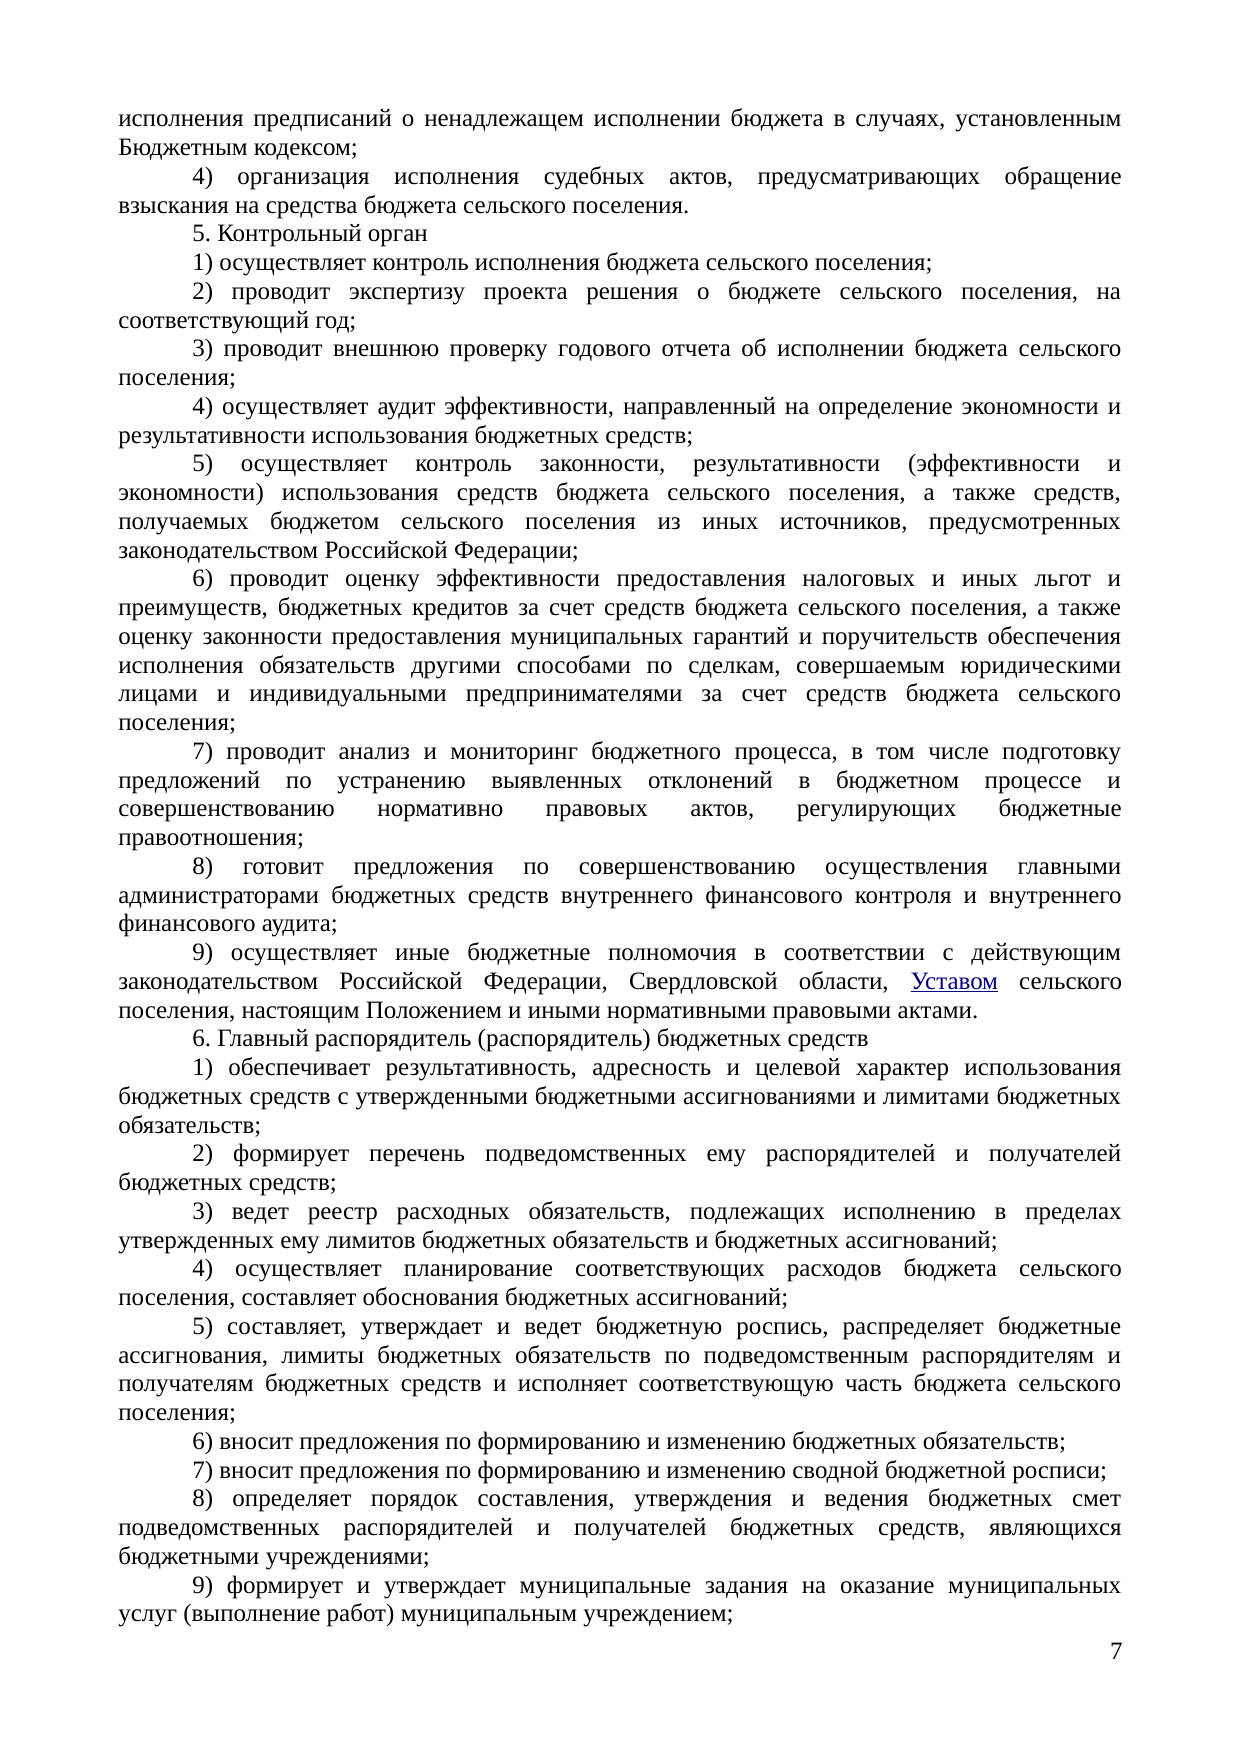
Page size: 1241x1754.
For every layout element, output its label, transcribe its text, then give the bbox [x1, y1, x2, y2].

text 1) обеспечивает результативность, адресность и целевой характер использования бюджетных средств с утвержденными бюджетными ассигнованиями и лимитами бюджетных обязательств; [118, 1052, 1122, 1138]
text 9) формирует и утверждает муниципальные задания на оказание муниципальных услуг (выполнение работ) муниципальным учреждением; [118, 1570, 1122, 1627]
text 6) проводит оценку эффективности предоставления налоговых и иных льгот и преимуществ, бюджетных кредитов за счет средств бюджета сельского поселения, а также оценку законности предоставления муниципальных гарантий и поручительств обеспечения исполнения обязательств другими способами по сделкам, совершаемым юридическими лицами и индивидуальными предпринимателями за счет средств бюджета сельского поселения; [118, 563, 1122, 736]
text 3) ведет реестр расходных обязательств, подлежащих исполнению в пределах утвержденных ему лимитов бюджетных обязательств и бюджетных ассигнований; [118, 1196, 1122, 1253]
text 3) проводит внешнюю проверку годового отчета об исполнении бюджета сельского поселения; [118, 333, 1122, 391]
text 1) осуществляет контроль исполнения бюджета сельского поселения; [118, 247, 1122, 276]
text 4) осуществляет аудит эффективности, направленный на определение экономности и результативности использования бюджетных средств; [118, 391, 1122, 448]
text 4) осуществляет планирование соответствующих расходов бюджета сельского поселения, составляет обоснования бюджетных ассигнований; [118, 1253, 1122, 1311]
text 8) готовит предложения по совершенствованию осуществления главными администраторами бюджетных средств внутреннего финансового контроля и внутреннего финансового аудита; [118, 851, 1122, 937]
text 4) организация исполнения судебных актов, предусматривающих обращение взыскания на средства бюджета сельского поселения. [118, 161, 1122, 218]
text 7) проводит анализ и мониторинг бюджетного процесса, в том числе подготовку предложений по устранению выявленных отклонений в бюджетном процессе и совершенствованию нормативно правовых актов, регулирующих бюджетные правоотношения; [118, 736, 1122, 851]
text 5. Контрольный орган [118, 218, 1122, 247]
text 8) определяет порядок составления, утверждения и ведения бюджетных смет подведомственных распорядителей и получателей бюджетных средств, являющихся бюджетными учреждениями; [118, 1483, 1122, 1570]
text 2) формирует перечень подведомственных ему распорядителей и получателей бюджетных средств; [118, 1138, 1122, 1196]
text 6) вносит предложения по формированию и изменению бюджетных обязательств; [118, 1426, 1122, 1455]
text 5) составляет, утверждает и ведет бюджетную роспись, распределяет бюджетные ассигнования, лимиты бюджетных обязательств по подведомственным распорядителям и получателям бюджетных средств и исполняет соответствующую часть бюджета сельского поселения; [118, 1311, 1122, 1426]
text 5) осуществляет контроль законности, результативности (эффективности и экономности) использования средств бюджета сельского поселения, а также средств, получаемых бюджетом сельского поселения из иных источников, предусмотренных законодательством Российской Федерации; [118, 448, 1122, 563]
text 2) проводит экспертизу проекта решения о бюджете сельского поселения, на соответствующий год; [118, 276, 1122, 333]
text 7) вносит предложения по формированию и изменению сводной бюджетной росписи; [118, 1455, 1122, 1483]
text 6. Главный распорядитель (распорядитель) бюджетных средств [118, 1023, 1122, 1052]
text 9) осуществляет иные бюджетные полномочия в соответствии с действующим законодательством Российской Федерации, Свердловской области, Уставом сельского поселения, настоящим Положением и иными нормативными правовыми актами. [118, 937, 1122, 1023]
text исполнения предписаний о ненадлежащем исполнении бюджета в случаях, установленным Бюджетным кодексом; [118, 103, 1122, 161]
